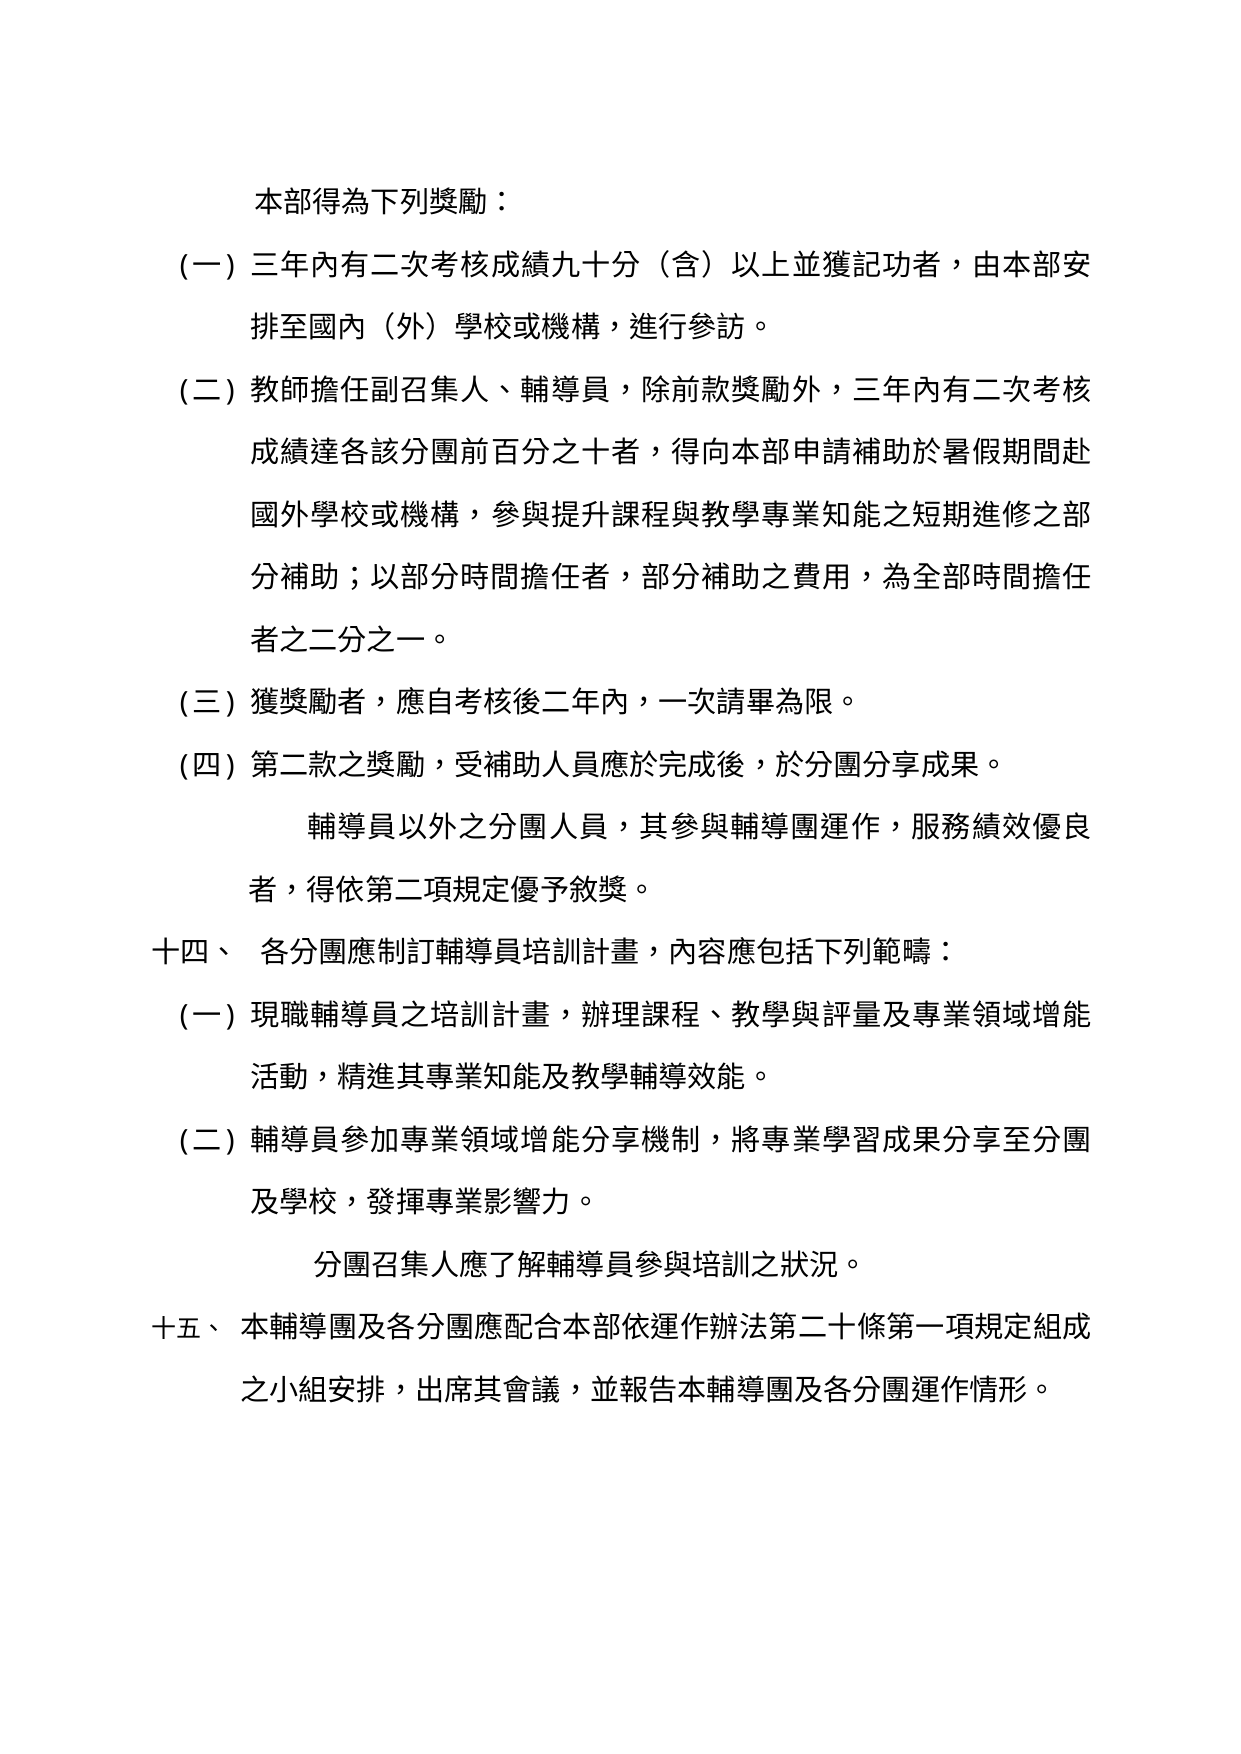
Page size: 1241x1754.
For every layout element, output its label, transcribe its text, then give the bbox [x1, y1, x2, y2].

list 本輔導團及各分團應配合本部依運作辦法第二十條第一項規定組成之小組安排，出席其會議，並報告本輔導團及各分團運作情形。 [151, 1283, 1092, 1408]
list 三年內有二次考核成績九十分（含）以上並獲記功者，由本部安排至國內（外）學校或機構，進行參訪。 [175, 221, 1092, 346]
list 輔導員參加專業領域增能分享機制，將專業學習成果分享至分團及學校，發揮專業影響力。 [175, 1096, 1092, 1221]
text 分團召集人應了解輔導員參與培訓之狀況。 [254, 1221, 1092, 1283]
text 輔導員以外之分團人員，其參與輔導團運作，服務績效優良者，得依第二項規定優予敘獎。 [248, 783, 1092, 908]
list 現職輔導員之培訓計畫，辦理課程、教學與評量及專業領域增能活動，精進其專業知能及教學輔導效能。 [175, 971, 1092, 1096]
text 教師擔任副召集人或輔導員且考核結果達以下各款之標準者，本部得為下列獎勵： [254, 158, 1092, 221]
list 獲獎勵者，應自考核後二年內，一次請畢為限。 [175, 658, 1092, 721]
list 各分團應制訂輔導員培訓計畫，內容應包括下列範疇： [151, 908, 1092, 971]
list 第二款之獎勵，受補助人員應於完成後，於分團分享成果。 [175, 721, 1092, 783]
list 教師擔任副召集人、輔導員，除前款獎勵外，三年內有二次考核成績達各該分團前百分之十者，得向本部申請補助於暑假期間赴國外學校或機構，參與提升課程與教學專業知能之短期進修之部分補助；以部分時間擔任者，部分補助之費用，為全部時間擔任者之二分之一。 [175, 346, 1092, 658]
